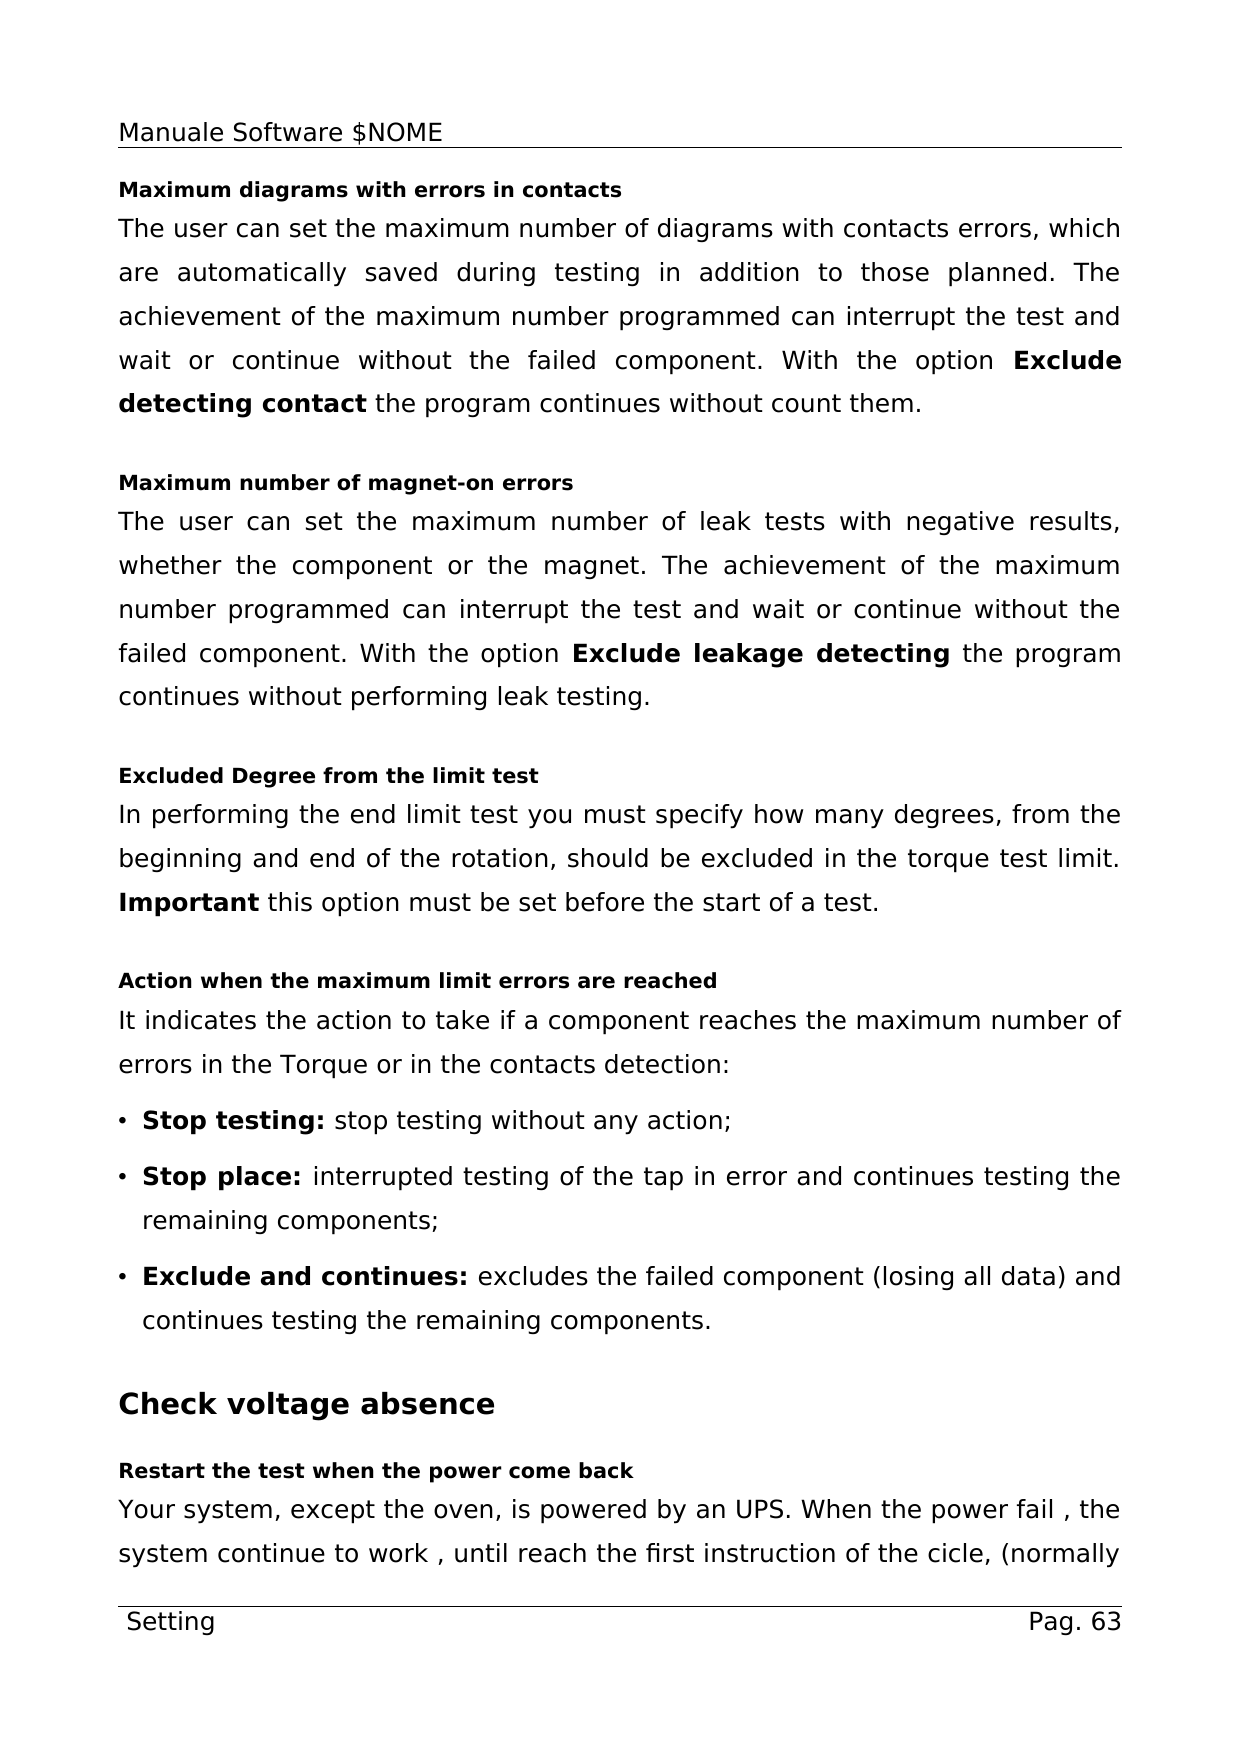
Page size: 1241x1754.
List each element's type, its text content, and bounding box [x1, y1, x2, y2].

text In performing the end limit test you must specify how many degrees, from the beginning and end of the rotation, should be excluded in the torque test limit. Important this option must be set before the start of a test. [118, 801, 1122, 917]
subtitle Excluded Degree from the limit test [118, 764, 1122, 788]
list Stop place: interrupted testing of the tap in error and continues testing the remaining components; [118, 1162, 1122, 1235]
text Your system, except the oven, is powered by an UPS. When the power fail , the system continue to work , until reach the first instruction of the cicle, (normally [118, 1496, 1122, 1568]
subtitle Check voltage absence [118, 1387, 1122, 1421]
text The user can set the maximum number of diagrams with contacts errors, which are automatically saved during testing in addition to those planned. The achievement of the maximum number programmed can interrupt the test and wait or continue without the failed component. With the option Exclude detecting contact the program continues without count them. [118, 214, 1122, 419]
list Stop testing: stop testing without any action; [118, 1106, 1122, 1135]
list Exclude and continues: excludes the failed component (losing all data) and continues testing the remaining components. [118, 1262, 1122, 1335]
subtitle Maximum diagrams with errors in contacts [118, 178, 1122, 202]
text The user can set the maximum number of leak tests with negative results, whether the component or the magnet. The achievement of the maximum number programmed can interrupt the test and wait or continue without the failed component. With the option Exclude leakage detecting the program continues without performing leak testing. [118, 508, 1122, 712]
text It indicates the action to take if a component reaches the maximum number of errors in the Torque or in the contacts detection: [118, 1006, 1122, 1079]
subtitle Restart the test when the power come back [118, 1459, 1122, 1483]
subtitle Maximum number of magnet-on errors [118, 471, 1122, 495]
subtitle Action when the maximum limit errors are reached [118, 969, 1122, 994]
